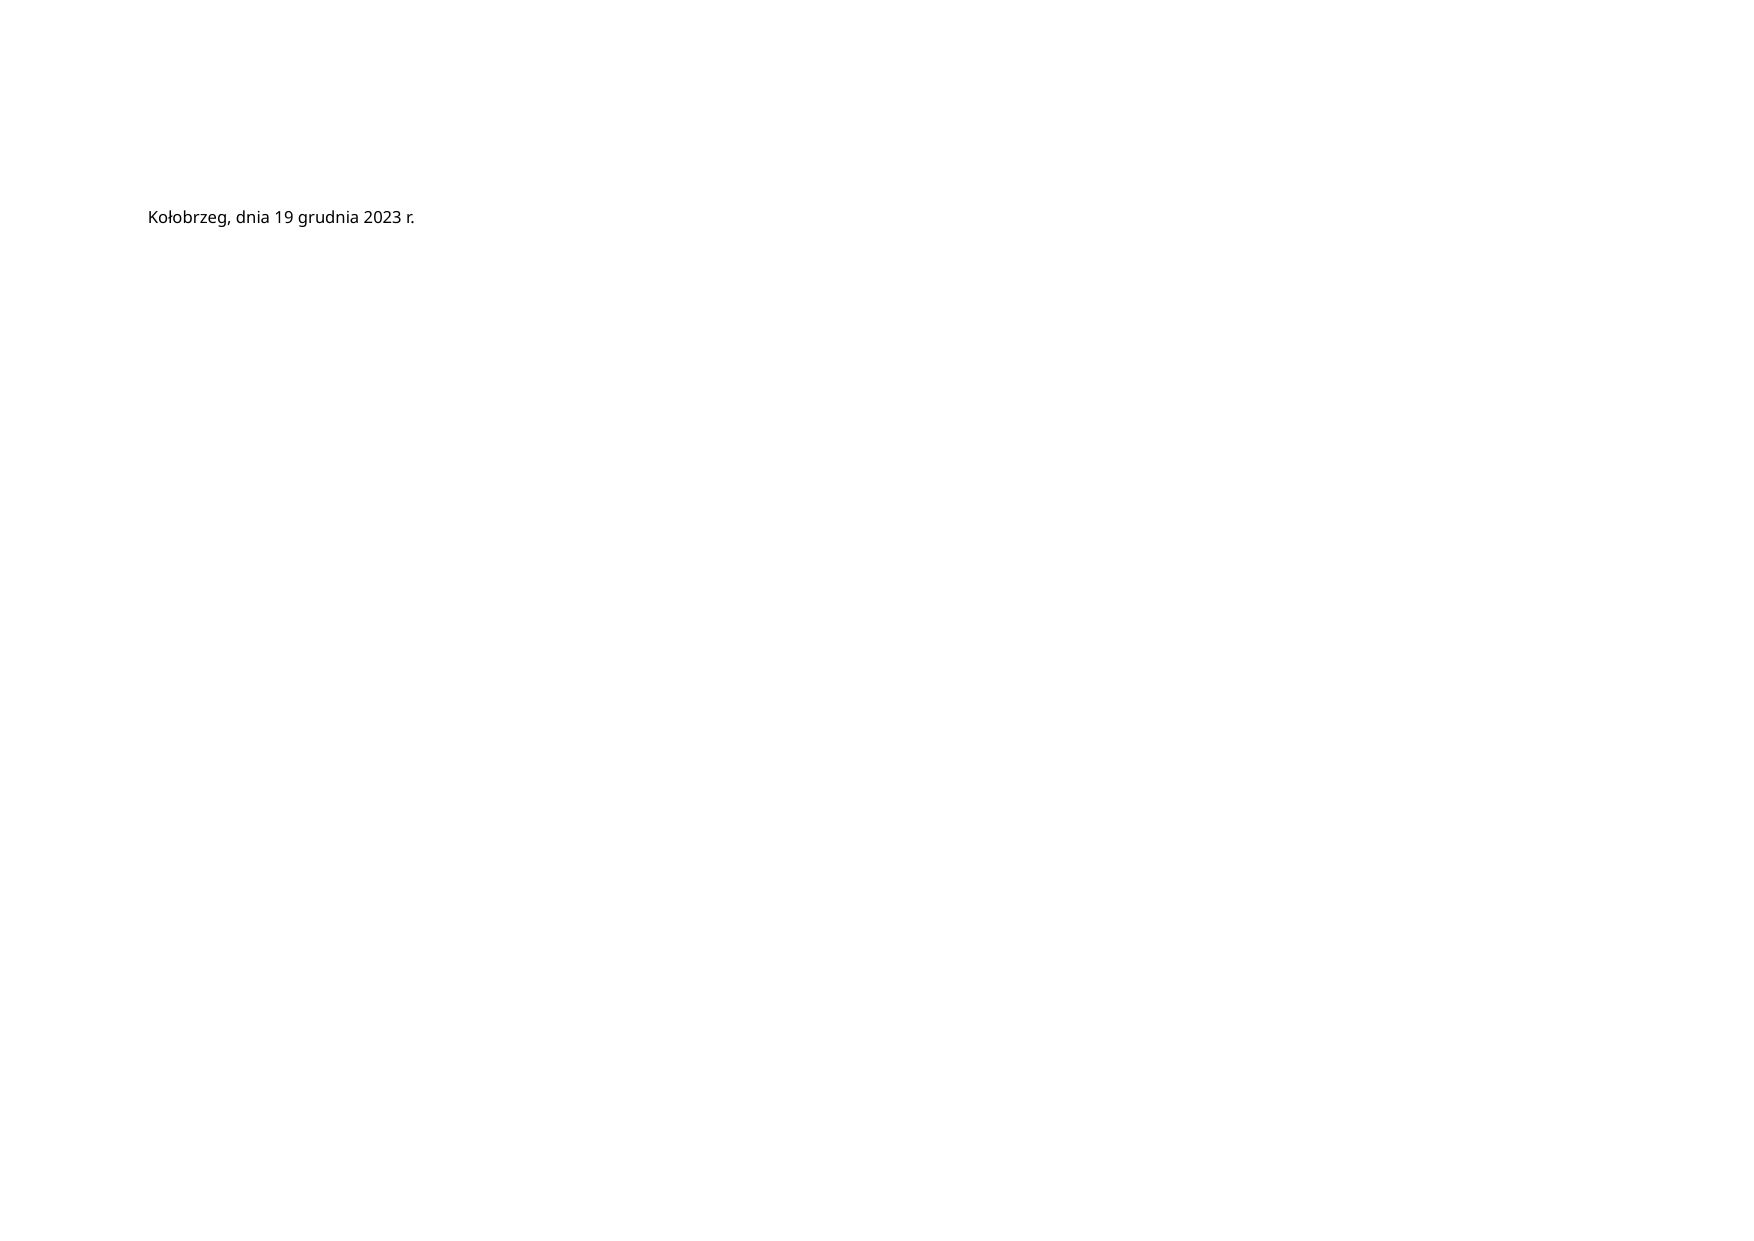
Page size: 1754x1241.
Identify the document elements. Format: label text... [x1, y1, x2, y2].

text Kołobrzeg, dnia 19 grudnia 2023 r. [148, 178, 1665, 230]
